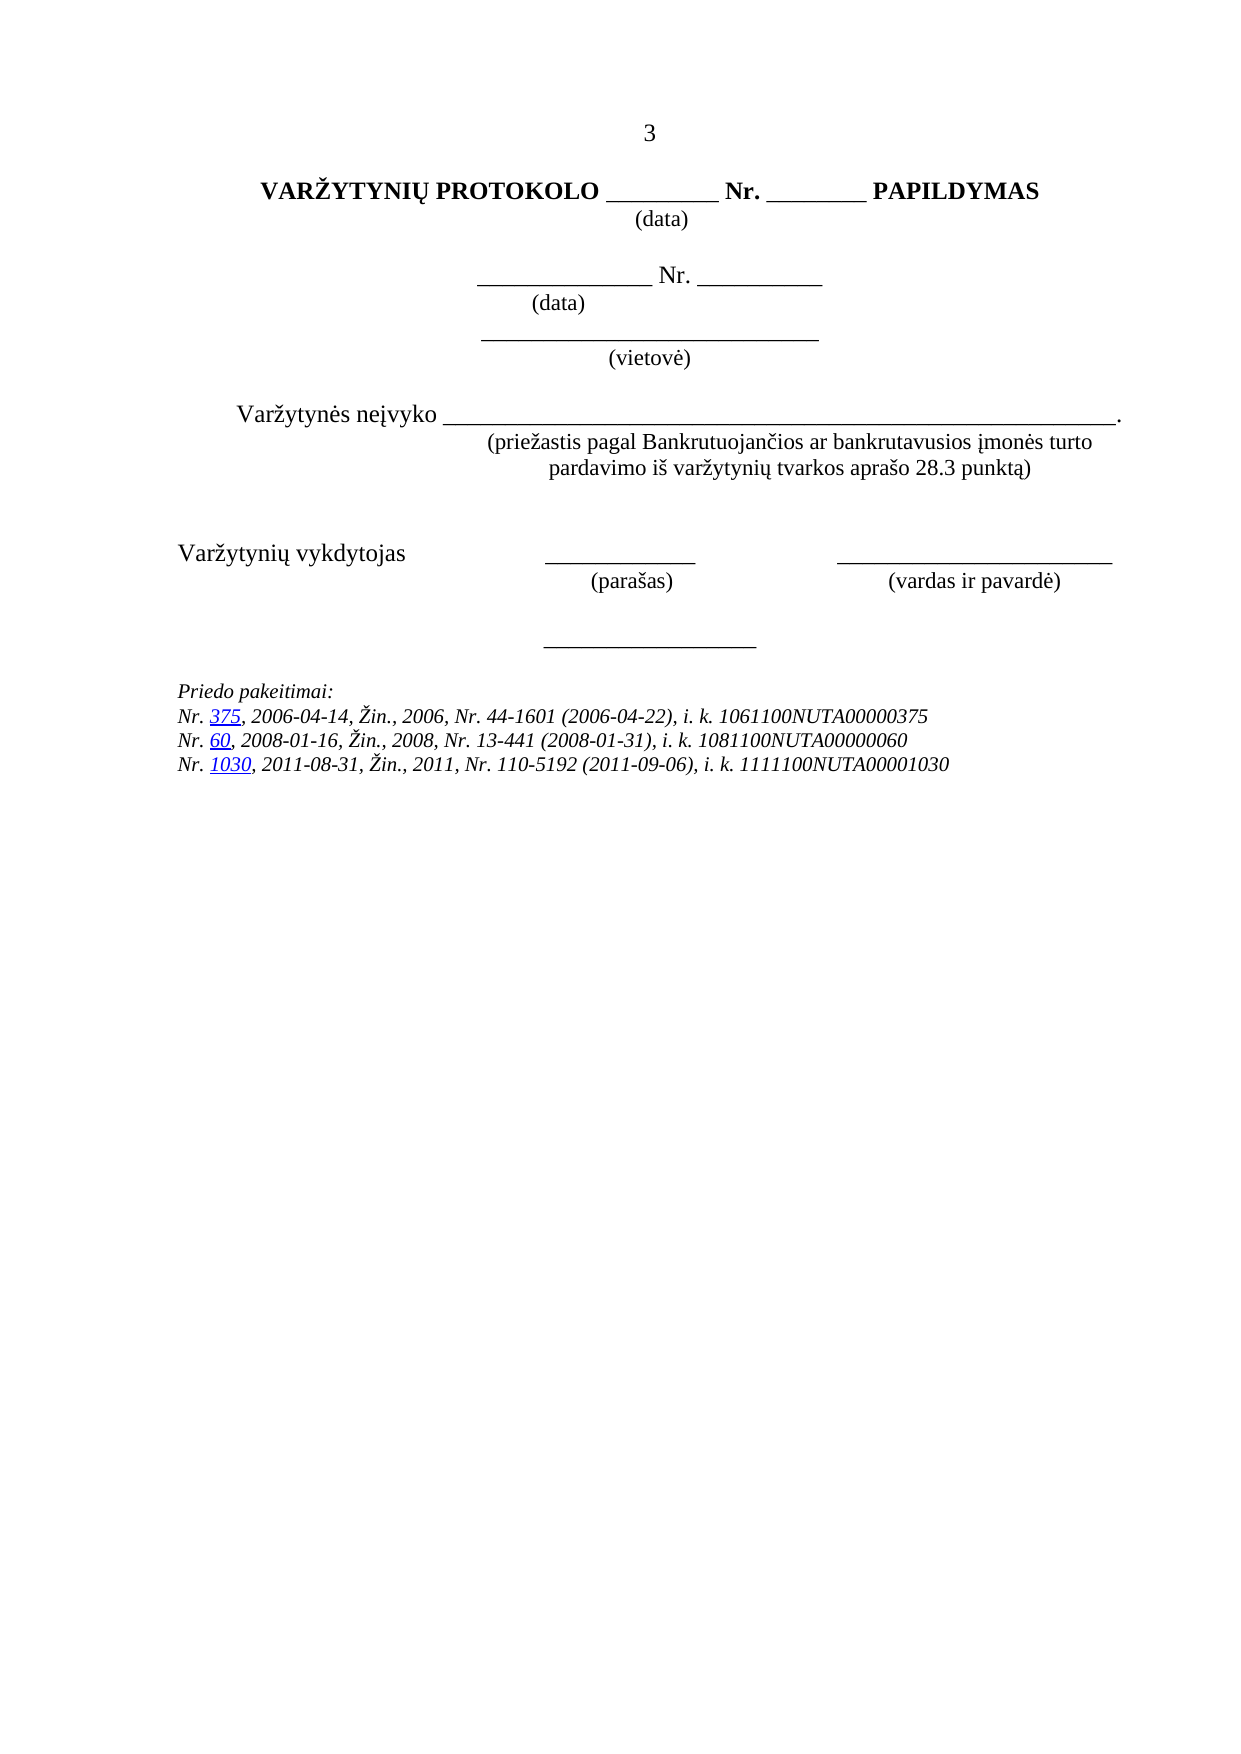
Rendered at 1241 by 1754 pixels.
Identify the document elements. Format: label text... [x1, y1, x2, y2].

text Priedo pakeitimai: [177, 679, 1122, 703]
text Varžytynių vykdytojas ____________ ______________________ [177, 538, 1122, 567]
text (vietovė) [177, 344, 1122, 370]
text Nr. 375, 2006-04-14, Žin., 2006, Nr. 44-1601 (2006-04-22), i. k. 1061100NUTA00000375 [177, 703, 1122, 728]
text (data) [177, 205, 1122, 231]
text (parašas) (vardas ir pavardė) [591, 567, 1122, 593]
text ___________________________ [177, 315, 1122, 344]
text (data) [532, 289, 1122, 315]
text (priežastis pagal Bankrutuojančios ar bankrutavusios įmonės turto pardavimo iš varžytynių tvarkos aprašo 28.3 punktą) [458, 428, 1122, 481]
text Nr. 1030, 2011-08-31, Žin., 2011, Nr. 110-5192 (2011-09-06), i. k. 1111100NUTA00001030 [177, 752, 1122, 776]
text _________________ [177, 622, 1122, 651]
text Nr. 60, 2008-01-16, Žin., 2008, Nr. 13-441 (2008-01-31), i. k. 1081100NUTA00000060 [177, 728, 1122, 752]
text VARŽYTYNIŲ PROTOKOLO _________ Nr. ________ PAPILDYMAS [177, 176, 1122, 205]
text ______________ Nr. __________ [177, 260, 1122, 289]
text Varžytynės neįvyko . [177, 399, 1122, 428]
